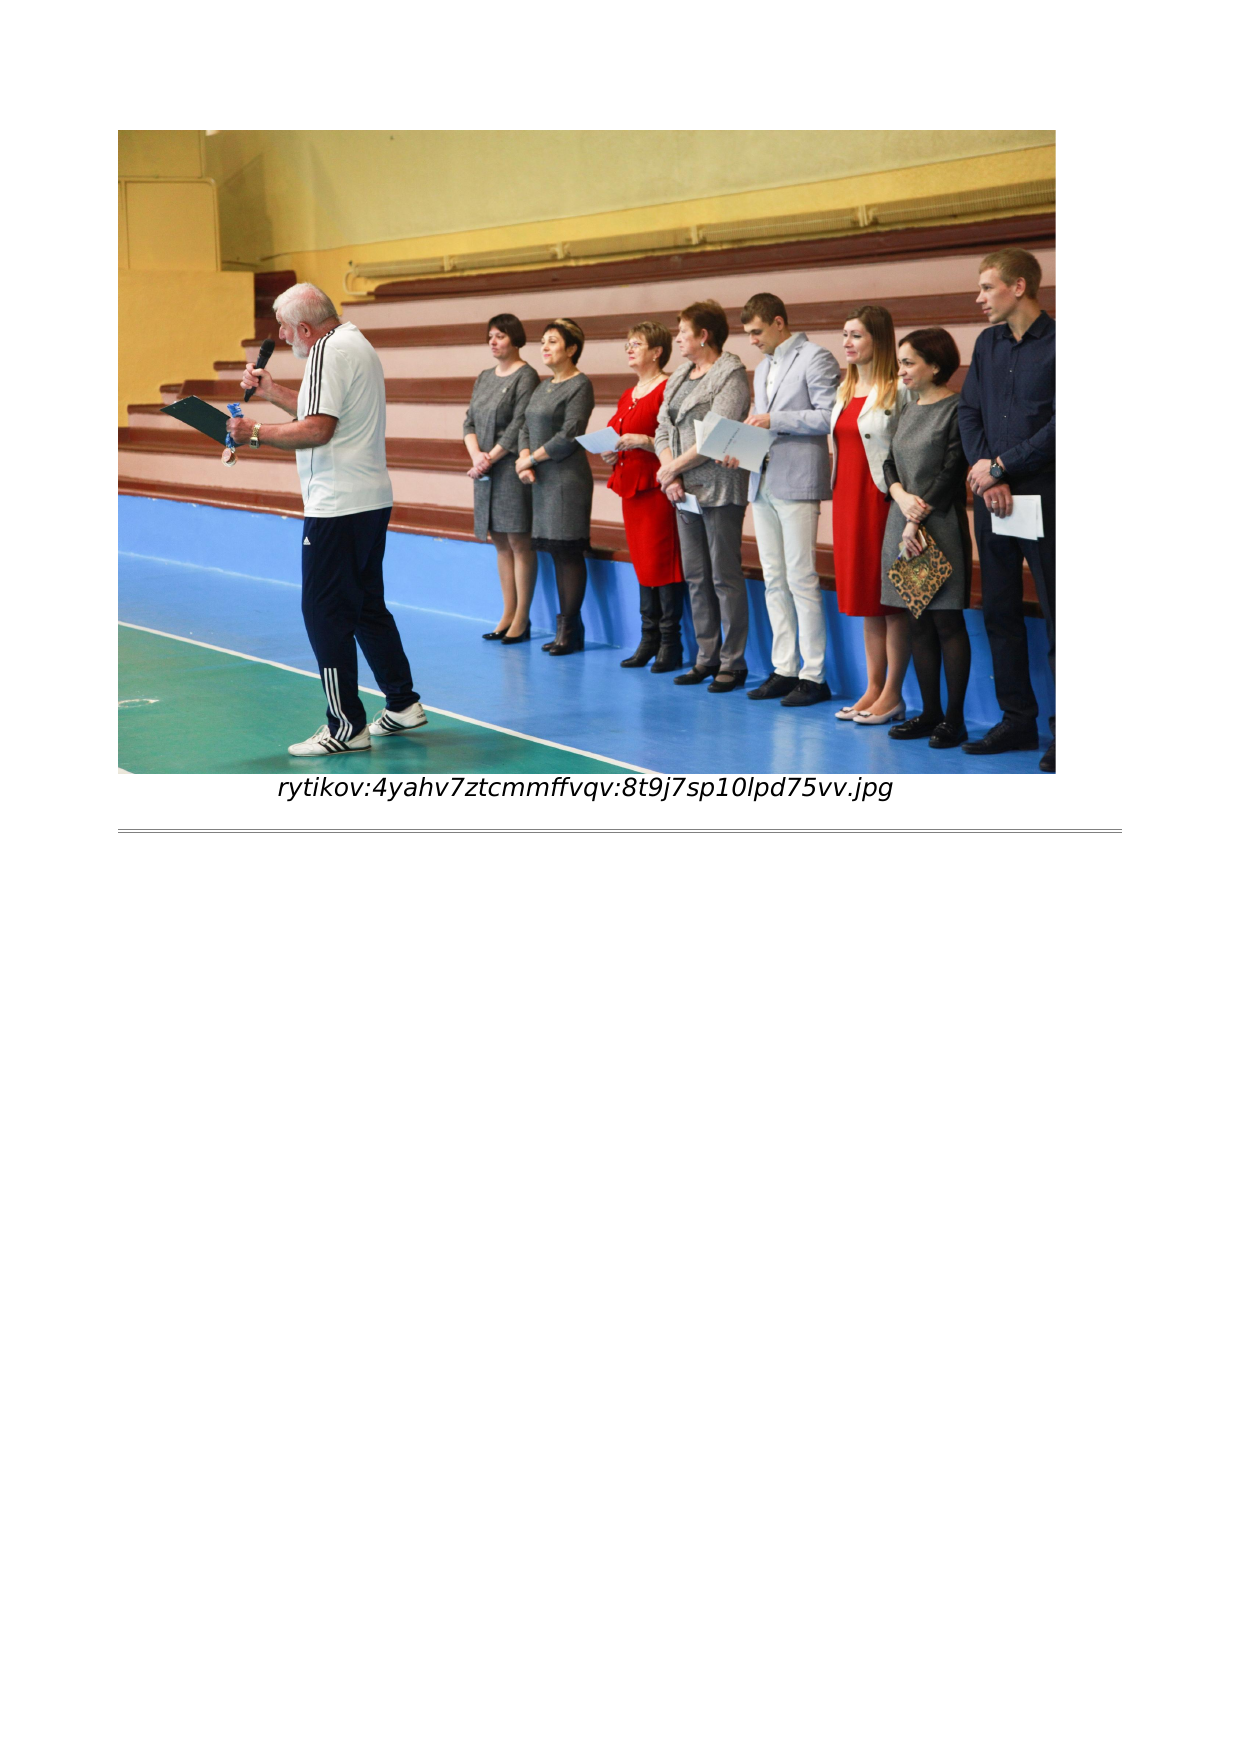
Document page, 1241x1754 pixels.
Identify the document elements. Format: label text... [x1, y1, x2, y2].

text rytikov:4yahv7ztcmmffvqv:8t9j7sp10lpd75vv.jpg [118, 774, 1056, 802]
picture [118, 130, 1056, 774]
